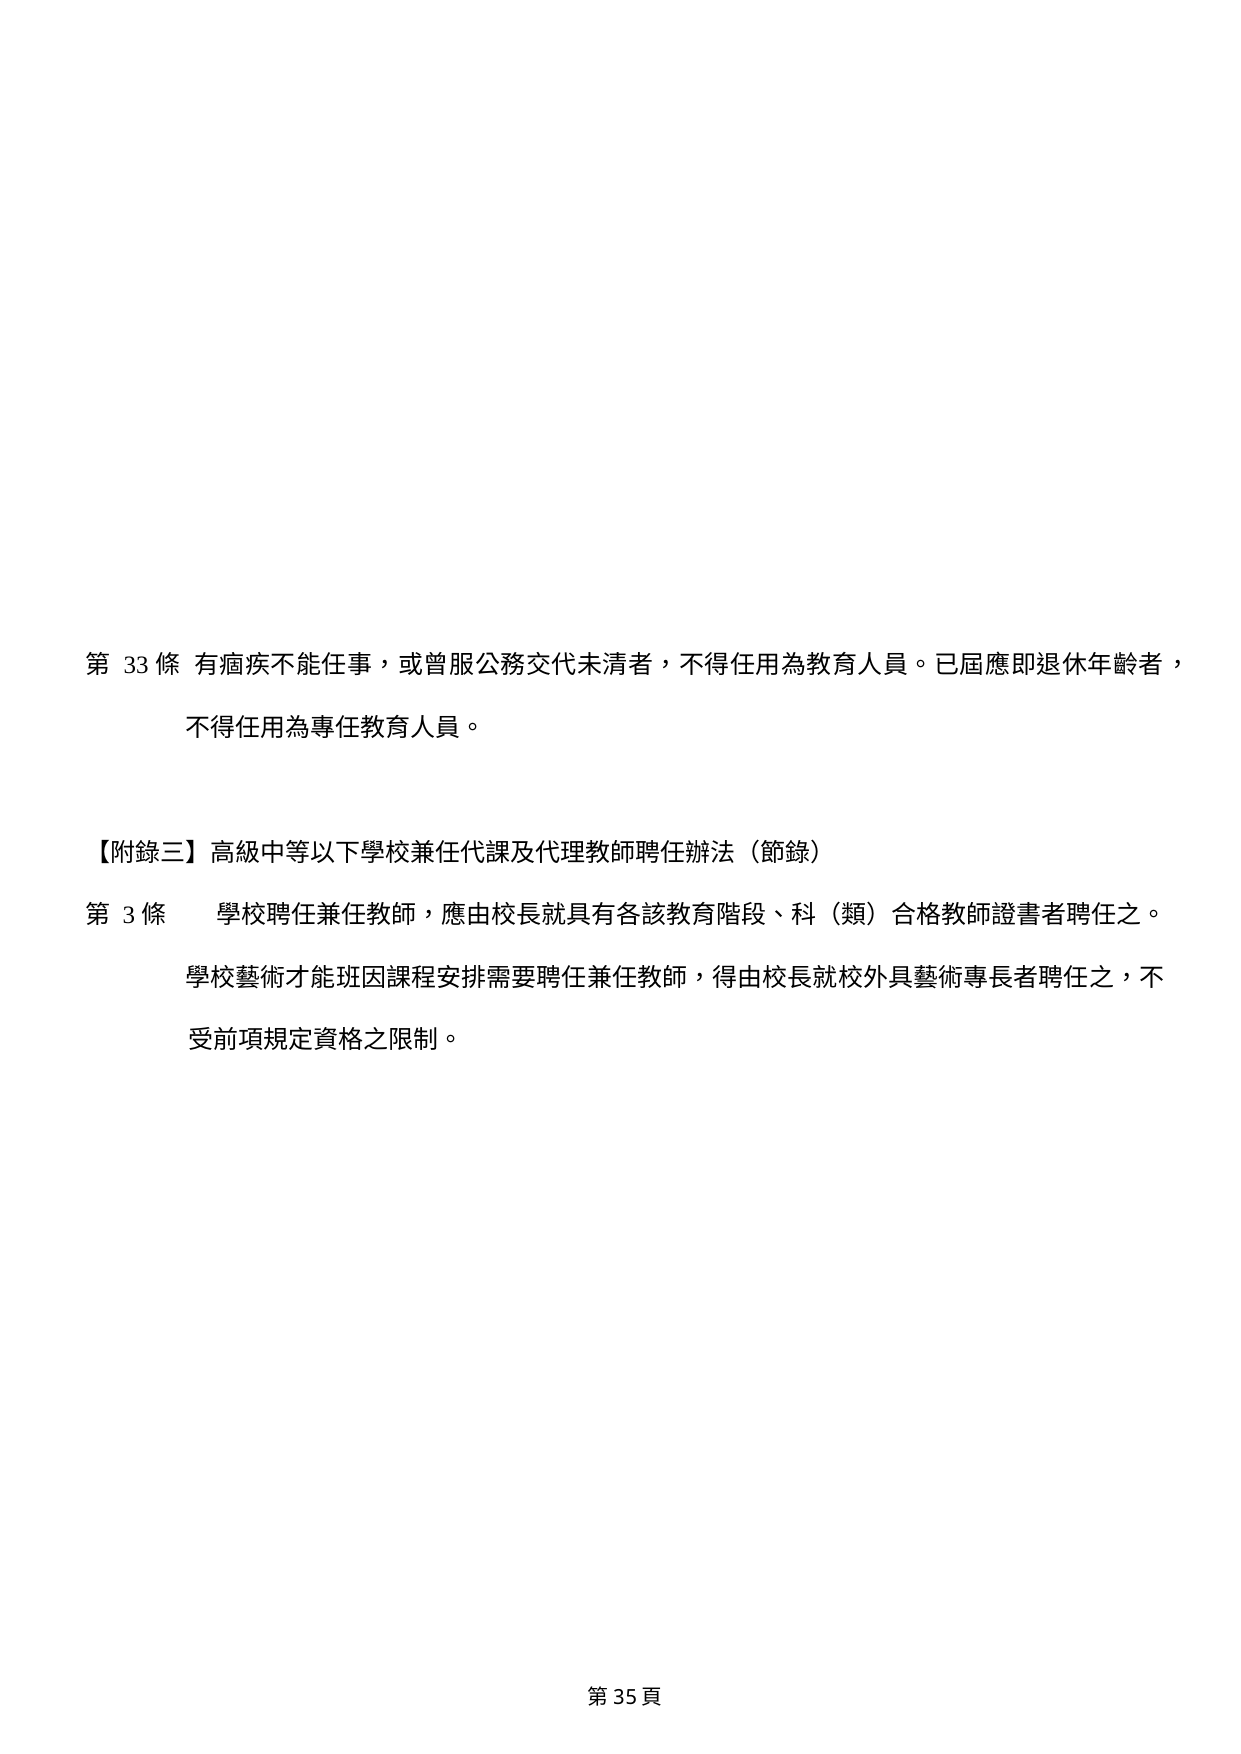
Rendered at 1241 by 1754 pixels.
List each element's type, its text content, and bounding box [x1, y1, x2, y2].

text 【附錄三】高級中等以下學校兼任代課及代理教師聘任辦法（節錄） [85, 809, 1165, 871]
text 第 3 條 學校聘任兼任教師，應由校長就具有各該教育階段、科（類）合格教師證書者聘任之。 [85, 871, 1165, 934]
text 學校藝術才能班因課程安排需要聘任兼任教師，得由校長就校外具藝術專長者聘任之，不受前項規定資格之限制。 [185, 934, 1165, 1059]
text 第 33 條 有痼疾不能任事，或曾服公務交代未清者，不得任用為教育人員。已屆應即退休年齡者，不得任用為專任教育人員。 [85, 621, 1165, 746]
